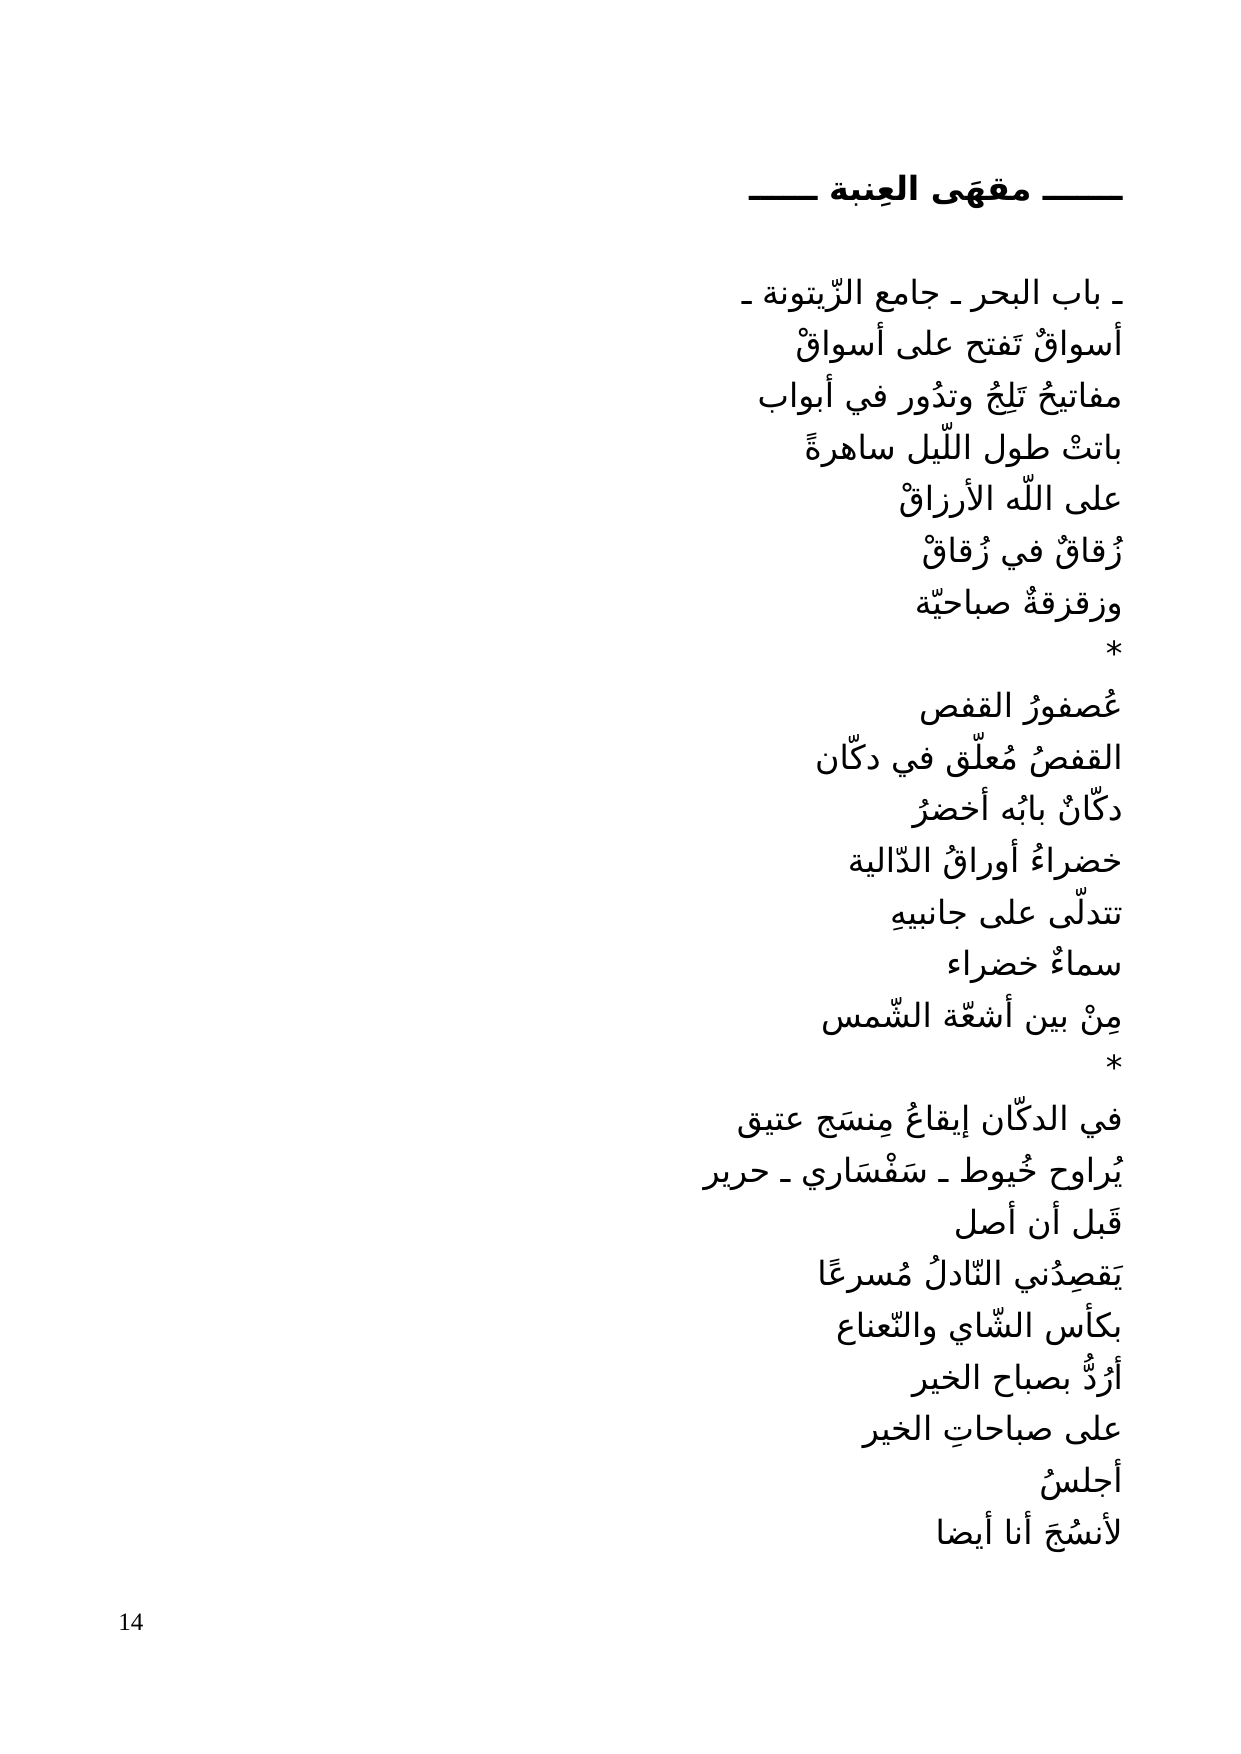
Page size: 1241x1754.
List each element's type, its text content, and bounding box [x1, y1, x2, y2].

text يُراوح خُيوط ـ سَفْسَاري ـ حرير [118, 1151, 1122, 1190]
text يَقصِدُني النّادلُ مُسرعًا [118, 1255, 1122, 1294]
text أسواقٌ تَفتح على أسواقْ [118, 325, 1122, 364]
text على صباحاتِ الخير [118, 1410, 1122, 1449]
text ـ باب البحر ـ جامع الزّيتونة ـ [118, 273, 1122, 312]
text قَبل أن أصل [118, 1203, 1122, 1242]
text وزقزقةٌ صباحيّة [118, 583, 1122, 622]
text على اللّه الأرزاقْ [118, 480, 1122, 519]
text * [118, 635, 1122, 674]
text دكّانٌ بابُه أخضرُ [118, 790, 1122, 829]
text سماءٌ خضراء [118, 945, 1122, 984]
text عُصفورُ القفص [118, 686, 1122, 725]
text * [118, 1048, 1122, 1087]
text باتتْ طول اللّيل ساهرةً [118, 428, 1122, 467]
text في الدكّان إيقاعُ مِنسَج عتيق [118, 1100, 1122, 1139]
text زُقاقٌ في زُقاقْ [118, 531, 1122, 570]
text مِنْ بين أشعّة الشّمس [118, 996, 1122, 1035]
text مفاتيحُ تَلِجُ وتدُور في أبواب [118, 376, 1122, 415]
text خضراءُ أوراقُ الدّالية [118, 841, 1122, 880]
text القفصُ مُعلّق في دكّان [118, 738, 1122, 777]
text أرُدُّ بصباح الخير [118, 1358, 1122, 1397]
text لأنسُجَ أنا أيضا [118, 1513, 1122, 1552]
text ـــــــ مقهَى العِنبة ــــــ [118, 170, 1122, 209]
text بكأس الشّاي والنّعناع [118, 1306, 1122, 1345]
text تتدلّى على جانبيهِ [118, 893, 1122, 932]
text أجلسُ [118, 1461, 1122, 1500]
